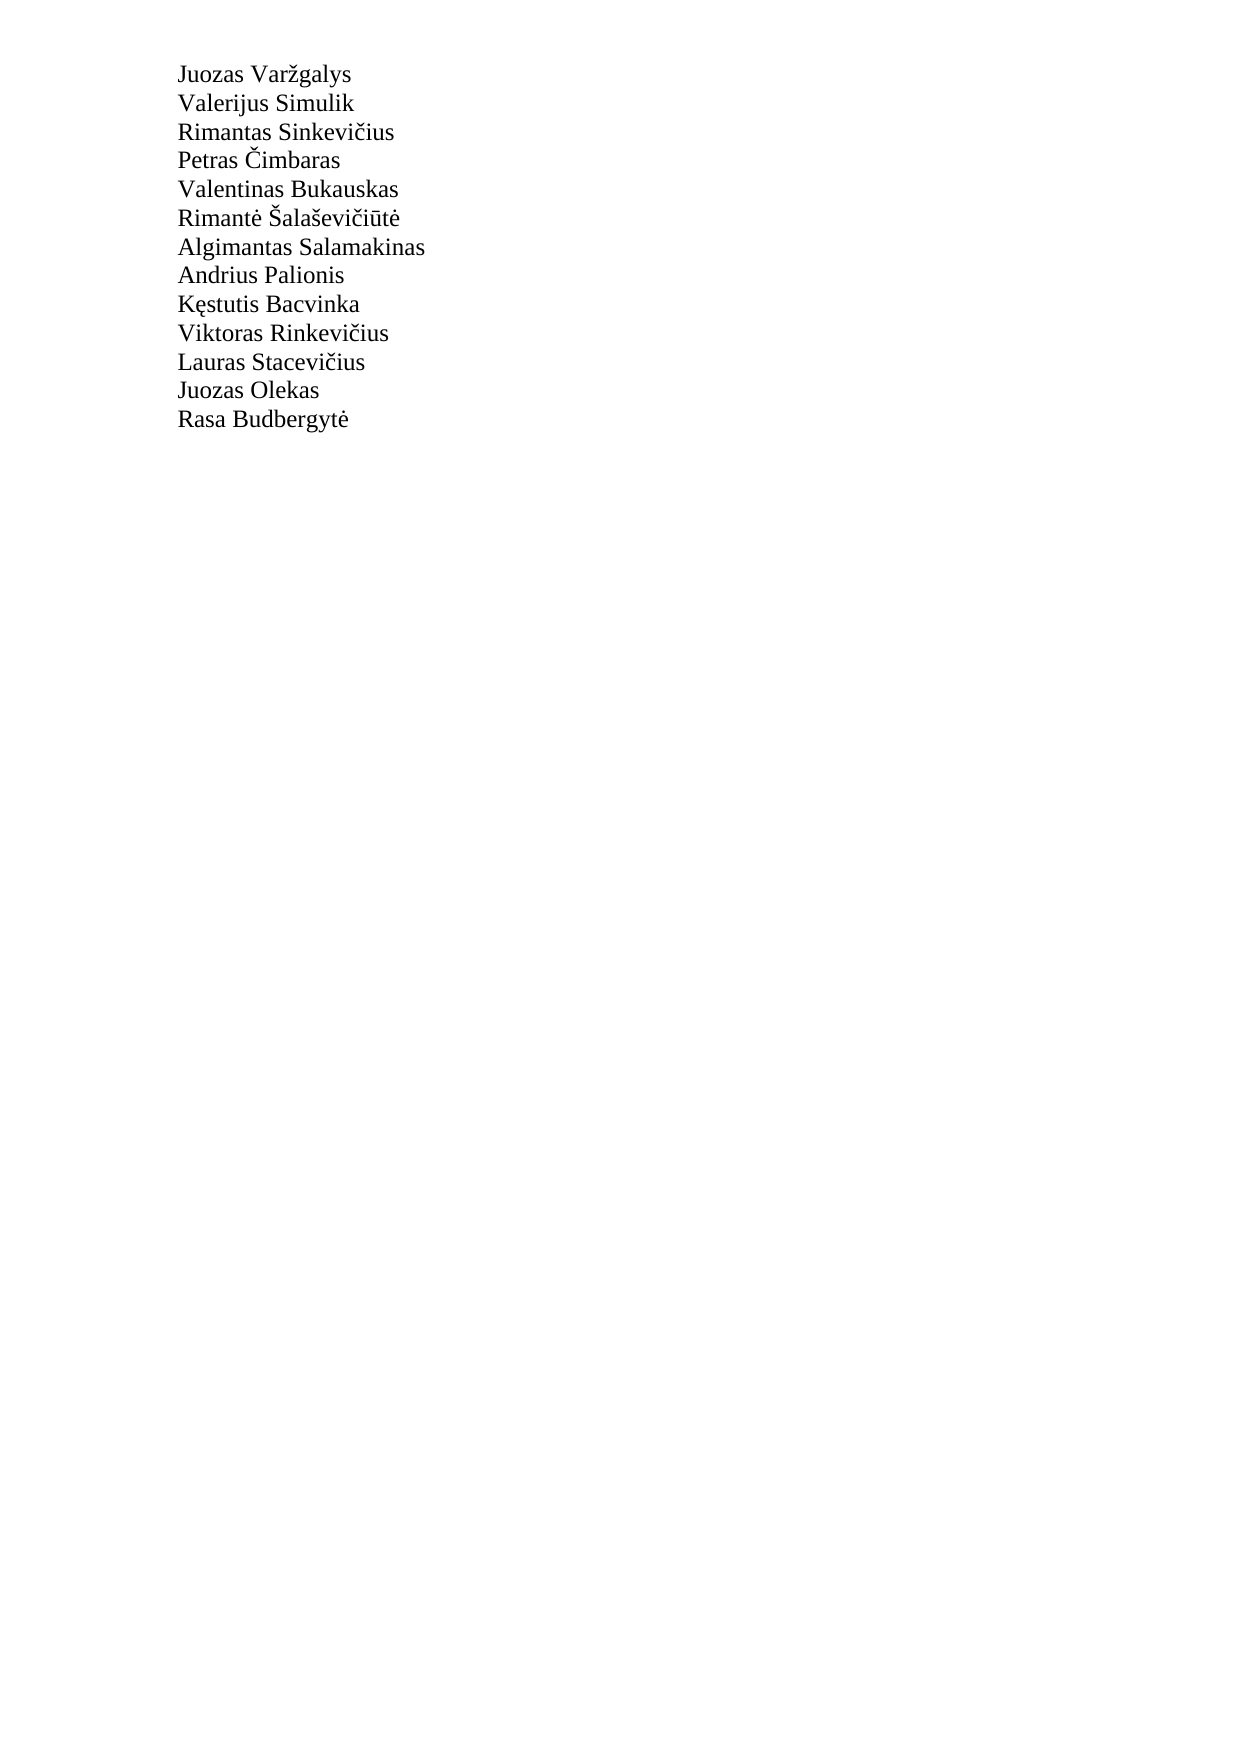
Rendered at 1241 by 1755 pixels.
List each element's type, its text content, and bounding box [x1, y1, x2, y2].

text Rimantė Šalaševičiūtė [177, 203, 1181, 232]
text Petras Čimbaras [177, 145, 1181, 174]
text Kęstutis Bacvinka [177, 289, 1181, 318]
text Rasa Budbergytė [177, 404, 1181, 433]
text Juozas Varžgalys [177, 59, 1181, 88]
text Valerijus Simulik [177, 88, 1181, 117]
text Valentinas Bukauskas [177, 174, 1181, 203]
text Andrius Palionis [177, 260, 1181, 289]
text Algimantas Salamakinas [177, 232, 1181, 260]
text Juozas Olekas [177, 375, 1181, 404]
text Rimantas Sinkevičius [177, 117, 1181, 145]
text Viktoras Rinkevičius [177, 318, 1181, 347]
text Lauras Stacevičius [177, 347, 1181, 375]
